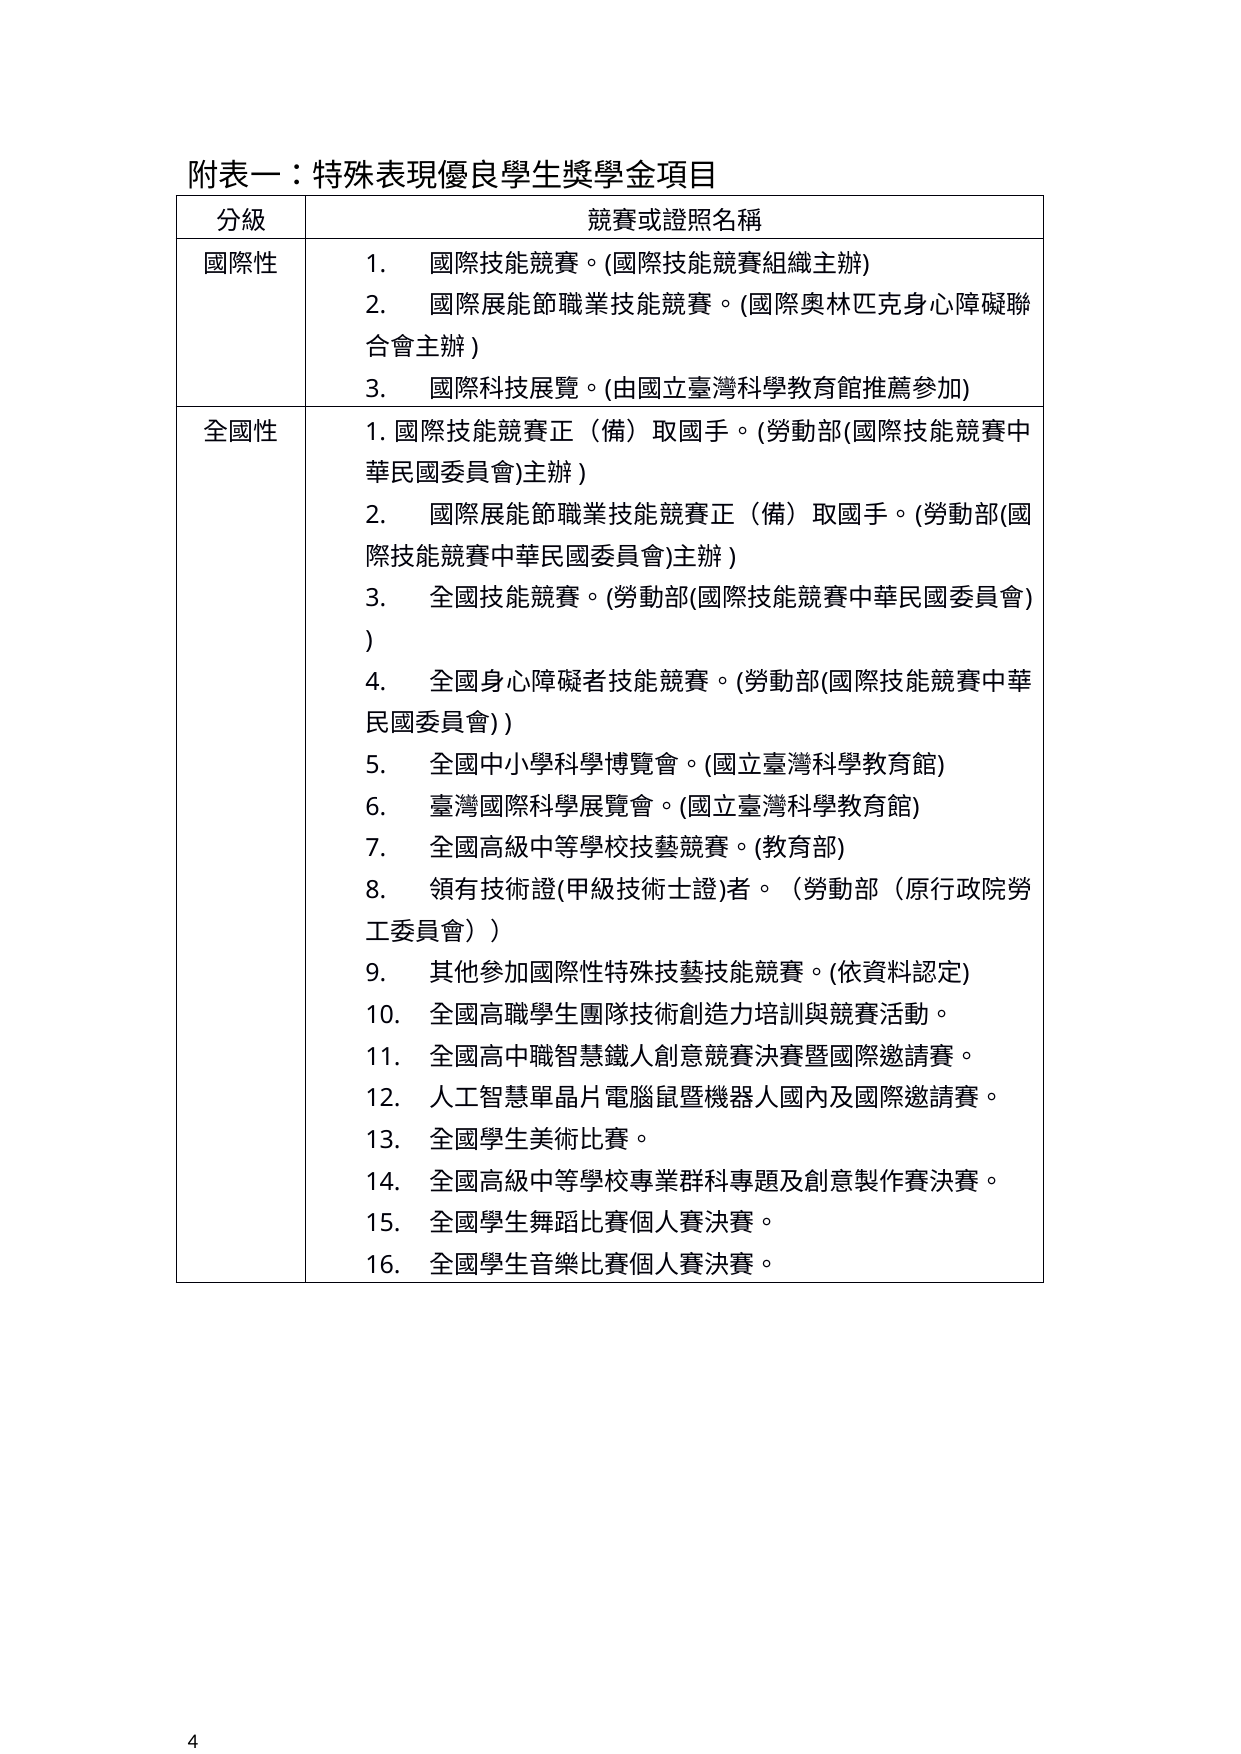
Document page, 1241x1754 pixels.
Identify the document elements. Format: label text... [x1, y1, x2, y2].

table_cell 國際性 [177, 239, 305, 406]
table_header 分級 [177, 196, 305, 238]
table_header 競賽或證照名稱 [306, 196, 1043, 238]
text 附表一：特殊表現優良學生獎學金項目 [187, 150, 1078, 195]
table_cell 全國性 [177, 407, 305, 1282]
table_cell 國際技能競賽正（備）取國手。(勞動部(國際技能競賽中華民國委員會)主辦 ) 國際展能節職業技能競賽正（備）取國手。(勞動部(國際技能競賽中華民國委員會)主辦 ) 全國技能競賽。(勞動部(國際技能競賽中華民國委員會) ) 全國身心障礙者技能競賽。(勞動部(國際技能競賽中華民國委員會) ) 全國中小學科學博覽會。(國立臺灣科學教育館) 臺灣國際科學展覽會。(國立臺灣科學教育館) 全國高級中等學校技藝競賽。(教育部) 領有技術證(甲級技術士證)者。（勞動部（原行政院勞工委員會）） 其他參加國際性特殊技藝技能競賽。(依資料認定) 全國高職學生團隊技術創造力培訓與競賽活動。 全國高中職智慧鐵人創意競賽決賽暨國際邀請賽。 人工智慧單晶片電腦鼠暨機器人國內及國際邀請賽。 全國學生美術比賽。 全國高級中等學校專業群科專題及創意製作賽決賽。 全國學生舞蹈比賽個人賽決賽。 全國學生音樂比賽個人賽決賽。 [306, 407, 1043, 1282]
table_cell 國際技能競賽。(國際技能競賽組織主辦) 國際展能節職業技能競賽。(國際奧林匹克身心障礙聯合會主辦 ) 國際科技展覽。(由國立臺灣科學教育館推薦參加) [306, 239, 1043, 406]
